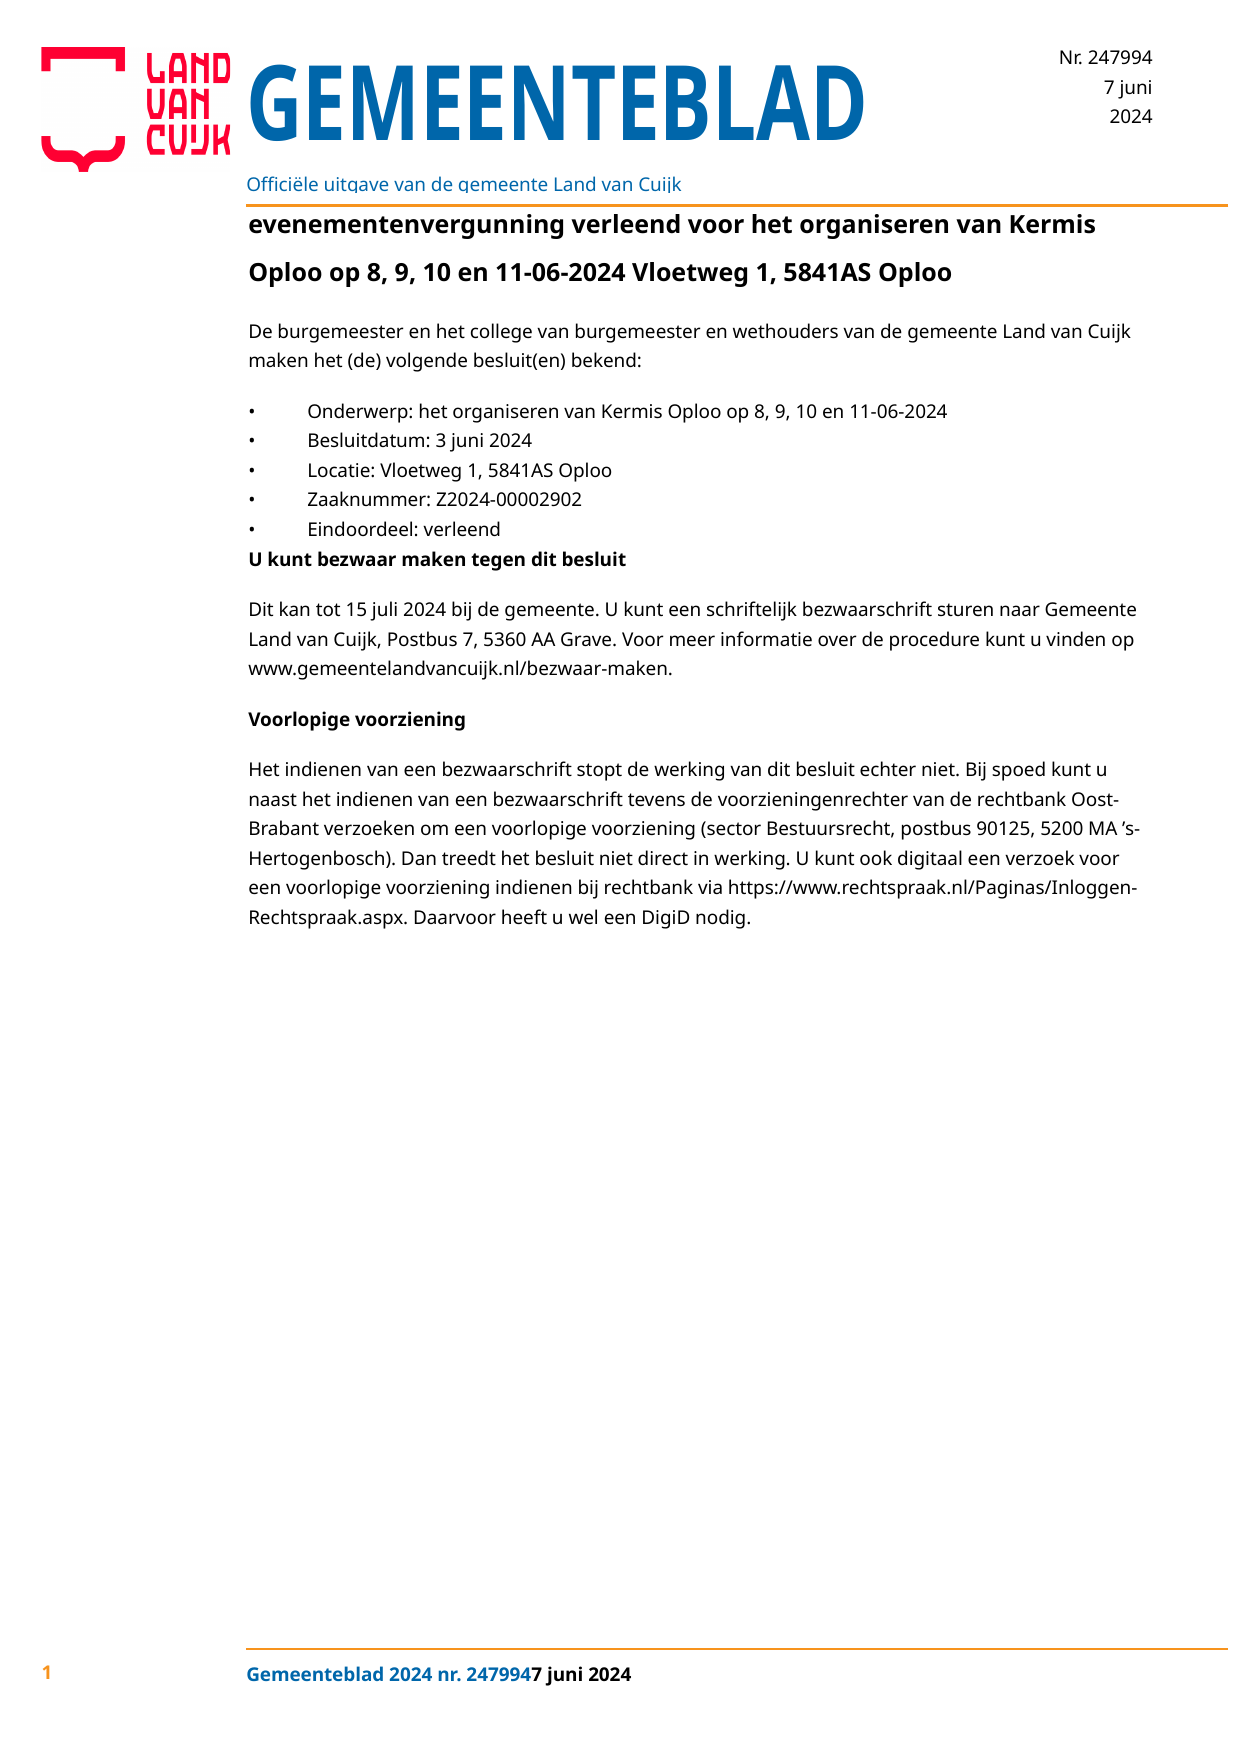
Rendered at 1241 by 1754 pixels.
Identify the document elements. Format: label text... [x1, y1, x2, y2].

text De burgemeester en het college van burgemeester en wethouders van de gemeente Land van Cuijk maken het (de) volgende besluit(en) bekend: [248, 318, 1152, 373]
text Voorlopige voorziening [248, 706, 1152, 732]
text U kunt bezwaar maken tegen dit besluit [248, 546, 1152, 572]
list Eindoordeel: verleend [248, 516, 1152, 542]
picture [41, 47, 231, 172]
list Zaaknummer: Z2024-00002902 [248, 487, 1152, 512]
list Besluitdatum: 3 juni 2024 [248, 427, 1152, 453]
list Onderwerp: het organiseren van Kermis Oploo op 8, 9, 10 en 11-06-2024 [248, 398, 1152, 424]
list Locatie: Vloetweg 1, 5841AS Oploo [248, 457, 1152, 483]
text evenementenvergunning verleend voor het organiseren van Kermis Oploo op 8, 9, 10 en 11-06-2024 Vloetweg 1, 5841AS Oploo [248, 207, 1152, 288]
text Dit kan tot 15 juli 2024 bij de gemeente. U kunt een schriftelijk bezwaarschrift sturen naar Gemeente Land van Cuijk, Postbus 7, 5360 AA Grave. Voor meer informatie over de procedure kunt u vinden op www.gemeentelandvancuijk.nl/bezwaar-maken. [248, 596, 1152, 681]
text Het indienen van een bezwaarschrift stopt de werking van dit besluit echter niet. Bij spoed kunt u naast het indienen van een bezwaarschrift tevens de voorzieningenrechter van de rechtbank Oost-Brabant verzoeken om een voorlopige voorziening (sector Bestuursrecht, postbus 90125, 5200 MA ’s-Hertogenbosch). Dan treedt het besluit niet direct in werking. U kunt ook digitaal een verzoek voor een voorlopige voorziening indienen bij rechtbank via https://www.rechtspraak.nl/Paginas/Inloggen-Rechtspraak.aspx. Daarvoor heeft u wel een DigiD nodig. [248, 756, 1152, 930]
